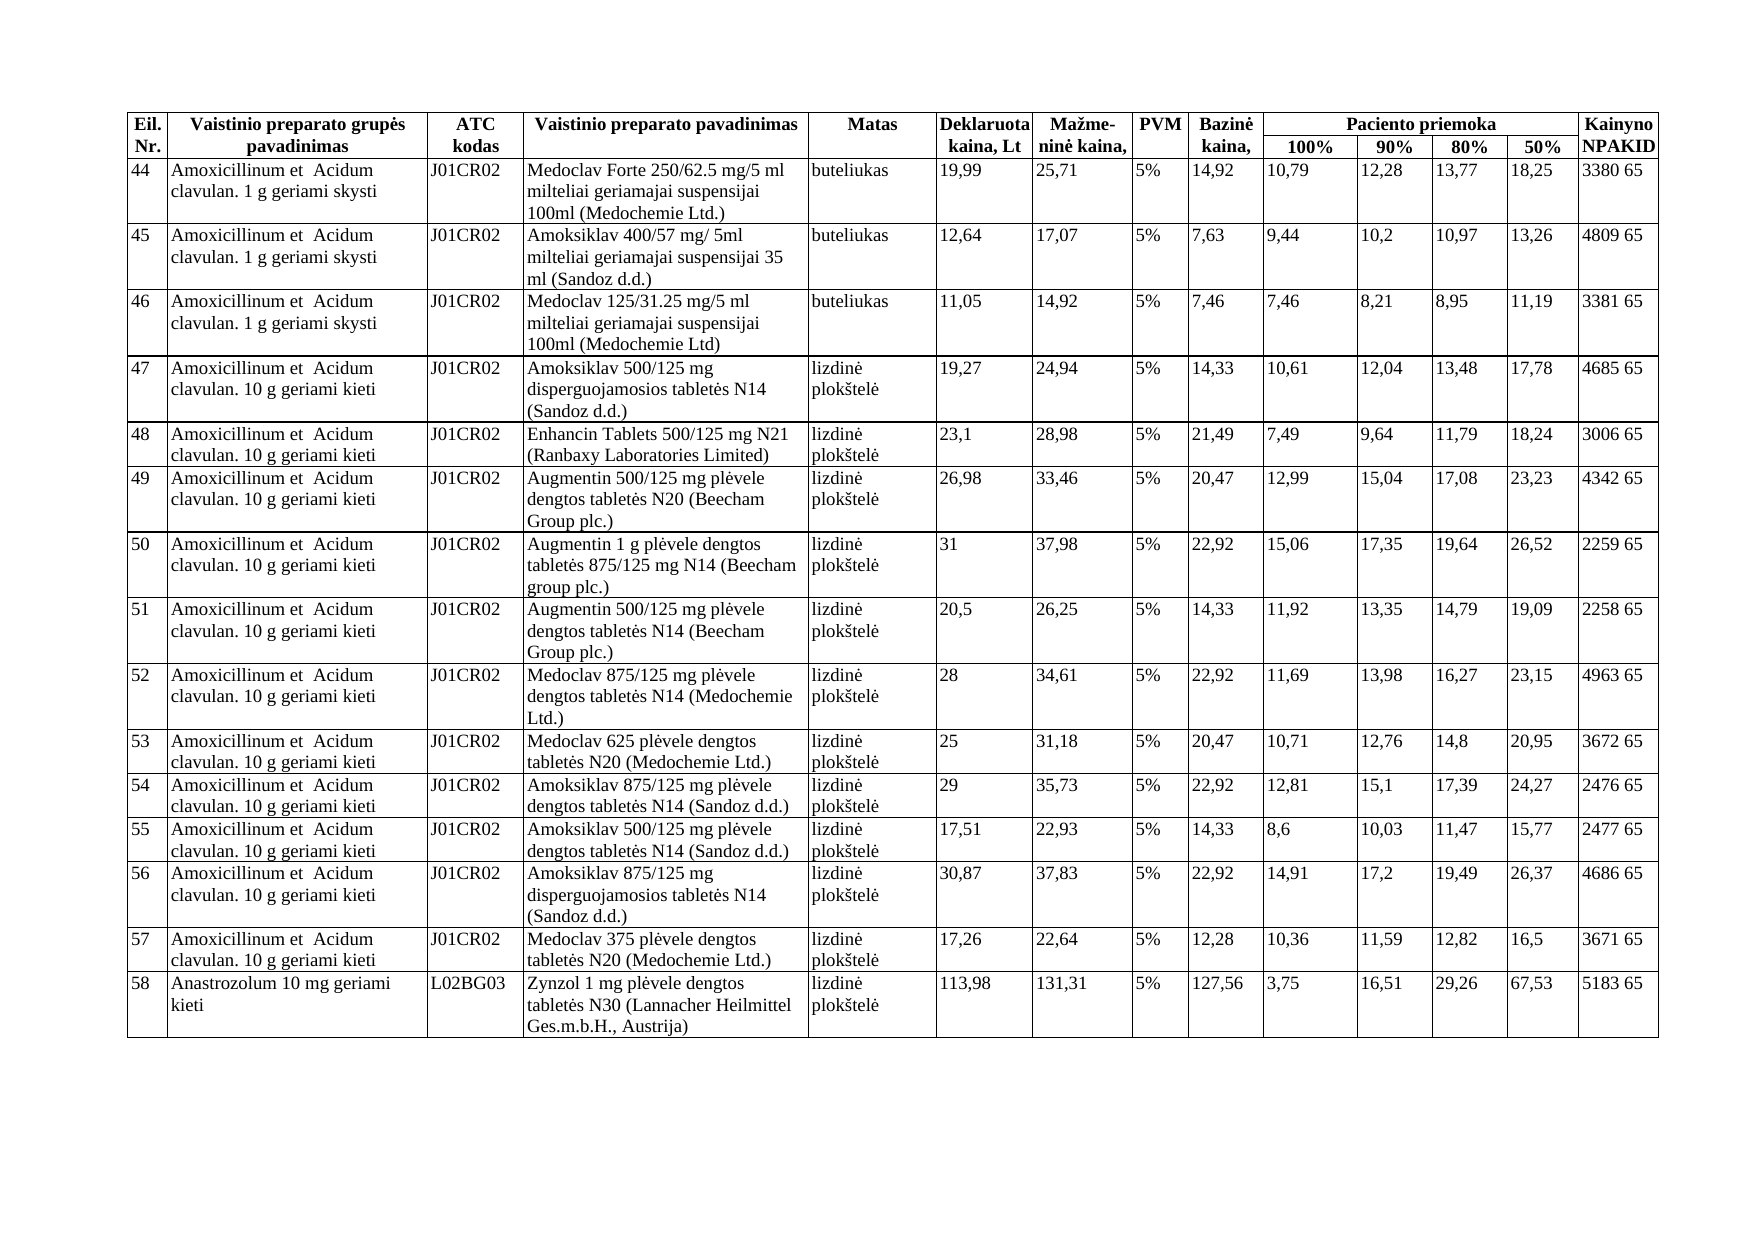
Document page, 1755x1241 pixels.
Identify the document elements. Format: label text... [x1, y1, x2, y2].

table_cell 46 [128, 290, 167, 355]
table_cell 56 [128, 862, 167, 927]
table_cell 25,71 [1033, 159, 1132, 223]
table_cell 8,6 [1264, 818, 1357, 861]
table_cell Medoclav 375 plėvele dengtos tabletės N20 (Medochemie Ltd.) [524, 928, 808, 971]
table_cell 26,37 [1508, 862, 1578, 927]
table_cell J01CR02 [428, 862, 523, 927]
table_cell 11,69 [1264, 664, 1357, 728]
table_cell J01CR02 [428, 598, 523, 663]
table_cell 22,93 [1033, 818, 1132, 861]
table_cell 5% [1133, 598, 1188, 663]
table_cell 55 [128, 818, 167, 861]
table_cell 35,73 [1033, 774, 1132, 817]
table_cell 17,07 [1033, 224, 1132, 289]
table_cell lizdinė plokštelė [809, 730, 936, 773]
table_cell 25 [937, 730, 1032, 773]
table_cell 5% [1133, 533, 1188, 597]
table_cell 54 [128, 774, 167, 817]
table_cell lizdinė plokštelė [809, 972, 936, 1037]
table_header Vaistinio preparato grupės pavadinimas [168, 113, 427, 157]
table_cell 17,39 [1433, 774, 1507, 817]
table_cell J01CR02 [428, 818, 523, 861]
table_cell J01CR02 [428, 357, 523, 421]
table_cell J01CR02 [428, 533, 523, 597]
table_cell 2258 65 [1579, 598, 1658, 663]
table_cell 11,59 [1358, 928, 1432, 971]
table_cell 14,91 [1264, 862, 1357, 927]
table_cell 13,35 [1358, 598, 1432, 663]
table_cell 11,92 [1264, 598, 1357, 663]
table_cell 19,99 [937, 159, 1032, 223]
table_cell 52 [128, 664, 167, 728]
table_cell 12,64 [937, 224, 1032, 289]
table_cell 14,8 [1433, 730, 1507, 773]
table_cell 10,61 [1264, 357, 1357, 421]
table_cell 7,63 [1189, 224, 1263, 289]
table_cell Amoksiklav 875/125 mg plėvele dengtos tabletės N14 (Sandoz d.d.) [524, 774, 808, 817]
table_cell Medoclav 875/125 mg plėvele dengtos tabletės N14 (Medochemie Ltd.) [524, 664, 808, 728]
table_cell 15,1 [1358, 774, 1432, 817]
table_cell Amoxicillinum et Acidum clavulan. 10 g geriami kieti [168, 730, 427, 773]
table_cell 11,47 [1433, 818, 1507, 861]
table_cell 4685 65 [1579, 357, 1658, 421]
table_cell 33,46 [1033, 467, 1132, 531]
table_cell Amoxicillinum et Acidum clavulan. 10 g geriami kieti [168, 423, 427, 466]
table_cell 28 [937, 664, 1032, 728]
table_cell 19,64 [1433, 533, 1507, 597]
table_cell Amoxicillinum et Acidum clavulan. 1 g geriami skysti [168, 159, 427, 223]
table_cell 30,87 [937, 862, 1032, 927]
table_cell 28,98 [1033, 423, 1132, 466]
table_header Dekla­ruota kaina, Lt [937, 113, 1032, 157]
table_cell lizdinė plokštelė [809, 467, 936, 531]
table_cell 15,06 [1264, 533, 1357, 597]
table_cell 11,79 [1433, 423, 1507, 466]
table_cell 17,51 [937, 818, 1032, 861]
table_cell 2259 65 [1579, 533, 1658, 597]
table_cell 18,24 [1508, 423, 1578, 466]
table_cell 12,81 [1264, 774, 1357, 817]
table_cell buteliukas [809, 290, 936, 355]
table_cell Enhancin Tablets 500/125 mg N21 (Ranbaxy Laboratories Limited) [524, 423, 808, 466]
table_cell 127,56 [1189, 972, 1263, 1037]
table_cell 20,95 [1508, 730, 1578, 773]
table_cell 90% [1358, 136, 1432, 157]
table_header Kainyno NPAKID [1579, 113, 1658, 157]
table_cell Amoxicillinum et Acidum clavulan. 1 g geriami skysti [168, 290, 427, 355]
table_cell Amoxicillinum et Acidum clavulan. 10 g geriami kieti [168, 533, 427, 597]
table_header Vaistinio preparato pavadinimas [524, 113, 808, 157]
table_cell Augmentin 500/125 mg plėvele dengtos tabletės N14 (Beecham Group plc.) [524, 598, 808, 663]
table_cell lizdinė plokštelė [809, 598, 936, 663]
table_cell buteliukas [809, 224, 936, 289]
table_cell 45 [128, 224, 167, 289]
table_cell Augmentin 500/125 mg plėvele dengtos tabletės N20 (Beecham Group plc.) [524, 467, 808, 531]
table_cell Amoxicillinum et Acidum clavulan. 10 g geriami kieti [168, 598, 427, 663]
table_cell 22,64 [1033, 928, 1132, 971]
table_cell 3006 65 [1579, 423, 1658, 466]
table_cell 4809 65 [1579, 224, 1658, 289]
table_cell 5% [1133, 467, 1188, 531]
table_cell 3381 65 [1579, 290, 1658, 355]
table_cell 5% [1133, 290, 1188, 355]
table_cell Amoxicillinum et Acidum clavulan. 10 g geriami kieti [168, 664, 427, 728]
table_cell lizdinė plokštelė [809, 774, 936, 817]
table_cell 10,79 [1264, 159, 1357, 223]
table_cell 14,33 [1189, 598, 1263, 663]
table_cell 24,94 [1033, 357, 1132, 421]
table_cell 8,21 [1358, 290, 1432, 355]
table_cell 12,76 [1358, 730, 1432, 773]
table_cell Amoksiklav 875/125 mg disperguojamosios tabletės N14 (Sandoz d.d.) [524, 862, 808, 927]
table_cell 3672 65 [1579, 730, 1658, 773]
table_cell 5% [1133, 862, 1188, 927]
table_cell lizdinė plokštelė [809, 533, 936, 597]
table_cell 14,79 [1433, 598, 1507, 663]
table_cell 37,83 [1033, 862, 1132, 927]
table_cell lizdinė plokštelė [809, 423, 936, 466]
table_cell 7,46 [1189, 290, 1263, 355]
table_cell 20,47 [1189, 730, 1263, 773]
table_cell 19,27 [937, 357, 1032, 421]
table_header PVM [1133, 113, 1188, 157]
table_cell lizdinė plokštelė [809, 357, 936, 421]
table_cell 17,35 [1358, 533, 1432, 597]
table_cell 5183 65 [1579, 972, 1658, 1037]
table_cell 20,47 [1189, 467, 1263, 531]
table_header Matas [809, 113, 936, 157]
table_cell 14,92 [1033, 290, 1132, 355]
table_cell Amoxicillinum et Acidum clavulan. 10 g geriami kieti [168, 357, 427, 421]
table_cell 17,26 [937, 928, 1032, 971]
table_cell 10,97 [1433, 224, 1507, 289]
table_cell Amoxicillinum et Acidum clavulan. 10 g geriami kieti [168, 862, 427, 927]
table_cell 22,92 [1189, 774, 1263, 817]
table_cell lizdinė plokštelė [809, 818, 936, 861]
table_cell 15,04 [1358, 467, 1432, 531]
table_cell buteliukas [809, 159, 936, 223]
table_cell 9,64 [1358, 423, 1432, 466]
table_cell 31 [937, 533, 1032, 597]
table_cell 26,25 [1033, 598, 1132, 663]
table_cell 4686 65 [1579, 862, 1658, 927]
table_cell 17,2 [1358, 862, 1432, 927]
table_cell 3671 65 [1579, 928, 1658, 971]
table_cell 13,77 [1433, 159, 1507, 223]
table_cell 131,31 [1033, 972, 1132, 1037]
table_cell 12,28 [1358, 159, 1432, 223]
table_cell 23,1 [937, 423, 1032, 466]
table_cell 22,92 [1189, 862, 1263, 927]
table_cell Amoksiklav 400/57 mg/ 5ml milteliai geriamajai suspensijai 35 ml (Sandoz d.d.) [524, 224, 808, 289]
table_cell 11,19 [1508, 290, 1578, 355]
table_cell Augmentin 1 g plėvele dengtos tabletės 875/125 mg N14 (Beecham group plc.) [524, 533, 808, 597]
table_cell J01CR02 [428, 664, 523, 728]
table_cell J01CR02 [428, 159, 523, 223]
table_header Paciento priemoka [1264, 113, 1578, 135]
table_cell 16,5 [1508, 928, 1578, 971]
table_cell 12,28 [1189, 928, 1263, 971]
table_cell 5% [1133, 423, 1188, 466]
table_cell 26,52 [1508, 533, 1578, 597]
table_cell 29,26 [1433, 972, 1507, 1037]
table_cell 22,92 [1189, 664, 1263, 728]
table_cell 10,2 [1358, 224, 1432, 289]
table_cell 5% [1133, 664, 1188, 728]
table_cell 14,92 [1189, 159, 1263, 223]
table_cell 34,61 [1033, 664, 1132, 728]
table_cell 10,36 [1264, 928, 1357, 971]
table_cell 50% [1508, 136, 1578, 157]
table_cell 13,48 [1433, 357, 1507, 421]
table_cell 67,53 [1508, 972, 1578, 1037]
table_cell J01CR02 [428, 730, 523, 773]
table_cell 17,78 [1508, 357, 1578, 421]
table_cell Amoxicillinum et Acidum clavulan. 10 g geriami kieti [168, 774, 427, 817]
table_cell 57 [128, 928, 167, 971]
table_cell lizdinė plokštelė [809, 928, 936, 971]
table_cell 5% [1133, 774, 1188, 817]
table_cell Amoksiklav 500/125 mg plėvele dengtos tabletės N14 (Sandoz d.d.) [524, 818, 808, 861]
table_cell 5% [1133, 818, 1188, 861]
table_cell 80% [1433, 136, 1507, 157]
table_cell Medoclav Forte 250/62.5 mg/5 ml milteliai geriamajai suspensijai 100ml (Medochemie Ltd.) [524, 159, 808, 223]
table_cell 23,15 [1508, 664, 1578, 728]
table_cell 2476 65 [1579, 774, 1658, 817]
table_cell 12,99 [1264, 467, 1357, 531]
table_cell 11,05 [937, 290, 1032, 355]
table_cell 5% [1133, 730, 1188, 773]
table_cell 51 [128, 598, 167, 663]
table_cell 21,49 [1189, 423, 1263, 466]
table_cell 10,71 [1264, 730, 1357, 773]
table_cell Medoclav 625 plėvele dengtos tabletės N20 (Medochemie Ltd.) [524, 730, 808, 773]
table_cell J01CR02 [428, 774, 523, 817]
table_cell Medoclav 125/31.25 mg/5 ml milteliai geriamajai suspensijai 100ml (Medochemie Ltd) [524, 290, 808, 355]
table_cell 5% [1133, 357, 1188, 421]
table_cell 7,46 [1264, 290, 1357, 355]
table_cell 53 [128, 730, 167, 773]
table_cell 14,33 [1189, 357, 1263, 421]
table_cell 26,98 [937, 467, 1032, 531]
table_cell 15,77 [1508, 818, 1578, 861]
table_cell 58 [128, 972, 167, 1037]
table_cell 44 [128, 159, 167, 223]
table_cell 19,09 [1508, 598, 1578, 663]
table_cell J01CR02 [428, 467, 523, 531]
table_cell 19,49 [1433, 862, 1507, 927]
table_cell 12,82 [1433, 928, 1507, 971]
table_cell J01CR02 [428, 290, 523, 355]
table_cell J01CR02 [428, 928, 523, 971]
table_cell 4342 65 [1579, 467, 1658, 531]
table_cell 16,27 [1433, 664, 1507, 728]
table_header Eil. Nr. [128, 113, 167, 157]
table_cell 3380 65 [1579, 159, 1658, 223]
table_cell 7,49 [1264, 423, 1357, 466]
table_cell 24,27 [1508, 774, 1578, 817]
table_cell Zynzol 1 mg plėvele dengtos tabletės N30 (Lannacher Heilmittel Ges.m.b.H., Austrija) [524, 972, 808, 1037]
table_cell Anastrozolum 10 mg geriami kieti [168, 972, 427, 1037]
table_cell 5% [1133, 159, 1188, 223]
table_cell 29 [937, 774, 1032, 817]
table_cell 49 [128, 467, 167, 531]
table_cell 16,51 [1358, 972, 1432, 1037]
table_cell lizdinė plokštelė [809, 664, 936, 728]
table_cell Amoksiklav 500/125 mg disperguojamosios tabletės N14 (Sandoz d.d.) [524, 357, 808, 421]
table_cell 37,98 [1033, 533, 1132, 597]
table_cell 48 [128, 423, 167, 466]
table_cell 4963 65 [1579, 664, 1658, 728]
table_cell 13,98 [1358, 664, 1432, 728]
table_cell 12,04 [1358, 357, 1432, 421]
table_cell Amoxicillinum et Acidum clavulan. 10 g geriami kieti [168, 928, 427, 971]
table_header ATC kodas [428, 113, 523, 157]
table_cell 2477 65 [1579, 818, 1658, 861]
table_cell 5% [1133, 928, 1188, 971]
table_cell 31,18 [1033, 730, 1132, 773]
table_cell 14,33 [1189, 818, 1263, 861]
table_cell 8,95 [1433, 290, 1507, 355]
table_cell 22,92 [1189, 533, 1263, 597]
table_cell 47 [128, 357, 167, 421]
table_cell 17,08 [1433, 467, 1507, 531]
table_cell Amoxicillinum et Acidum clavulan. 10 g geriami kieti [168, 818, 427, 861]
table_cell 3,75 [1264, 972, 1357, 1037]
table_cell 5% [1133, 972, 1188, 1037]
table_cell 100% [1264, 136, 1357, 157]
table_cell J01CR02 [428, 224, 523, 289]
table_cell 113,98 [937, 972, 1032, 1037]
table_cell 50 [128, 533, 167, 597]
table_cell Amoxicillinum et Acidum clavulan. 10 g geriami kieti [168, 467, 427, 531]
table_cell 23,23 [1508, 467, 1578, 531]
table_cell 13,26 [1508, 224, 1578, 289]
table_cell 5% [1133, 224, 1188, 289]
table_cell 10,03 [1358, 818, 1432, 861]
table_cell lizdinė plokštelė [809, 862, 936, 927]
table_cell L02BG03 [428, 972, 523, 1037]
table_header Mažme­ninė kaina, Lt [1033, 113, 1132, 157]
table_cell 18,25 [1508, 159, 1578, 223]
table_cell Amoxicillinum et Acidum clavulan. 1 g geriami skysti [168, 224, 427, 289]
table_cell 20,5 [937, 598, 1032, 663]
table_cell J01CR02 [428, 423, 523, 466]
table_cell 9,44 [1264, 224, 1357, 289]
table_header Bazinė kaina, Lt [1189, 113, 1263, 157]
